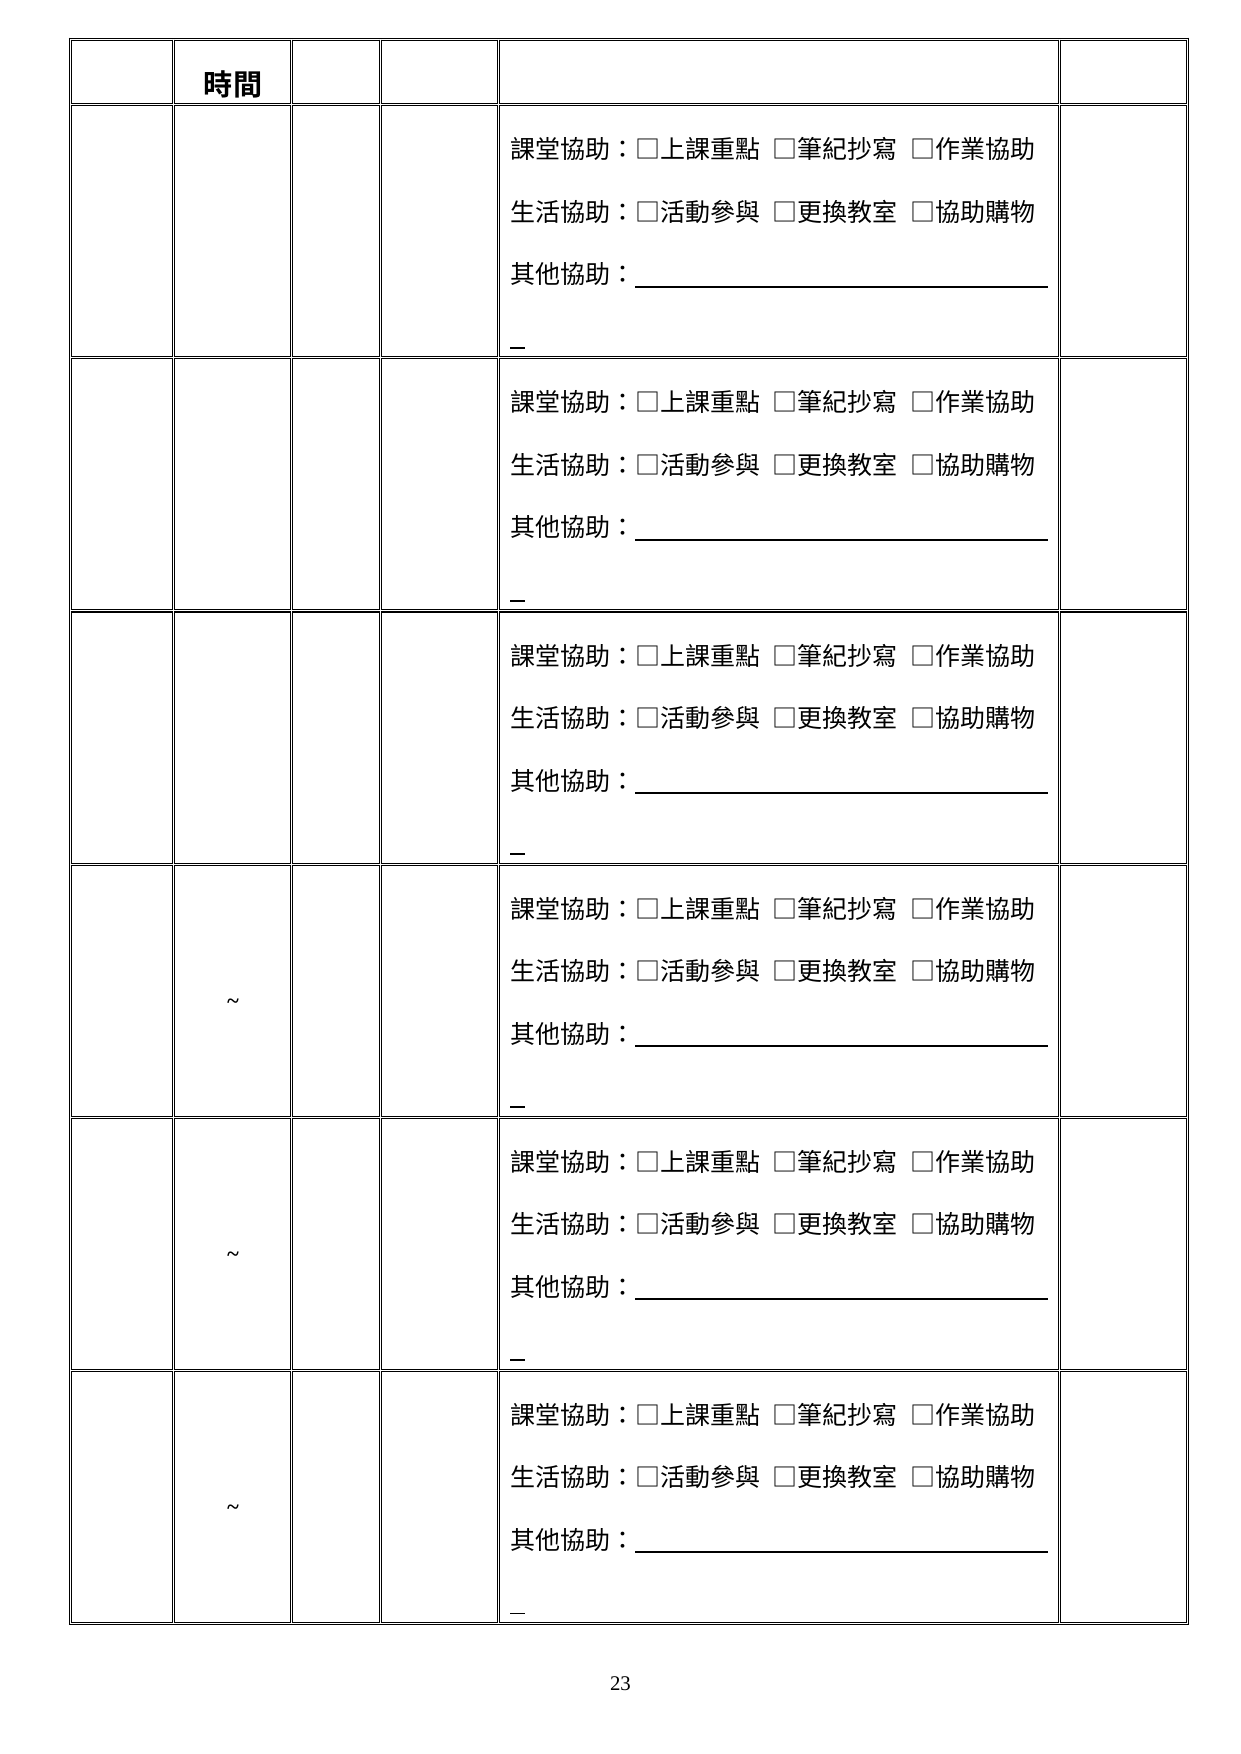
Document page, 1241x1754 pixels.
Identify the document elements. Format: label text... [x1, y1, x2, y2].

table_cell [175, 613, 290, 862]
table_cell [1061, 1372, 1186, 1622]
table_cell [72, 613, 172, 862]
table_cell [72, 1372, 172, 1622]
table_cell ~ [175, 1372, 290, 1622]
table_cell [382, 1372, 497, 1622]
table_cell 課堂協助：□上課重點 □筆紀抄寫 □作業協助 生活協助：□活動參與 □更換教室 □協助購物 其他協助： [500, 866, 1058, 1116]
table_cell [72, 106, 172, 356]
table_cell 課堂協助：□上課重點 □筆紀抄寫 □作業協助 生活協助：□活動參與 □更換教室 □協助購物 其他協助： [500, 106, 1058, 356]
table_cell [293, 1372, 379, 1622]
table_cell ~ [175, 1119, 290, 1369]
table_cell [175, 106, 290, 356]
table_cell [293, 359, 379, 609]
table_cell [382, 106, 497, 356]
table_cell [1061, 1119, 1186, 1369]
table_header [293, 41, 379, 103]
table_cell [72, 359, 172, 609]
table_cell [293, 106, 379, 356]
table_header 時間 [175, 41, 290, 103]
table_cell ~ [175, 866, 290, 1116]
table_cell [382, 613, 497, 862]
table_cell [72, 866, 172, 1116]
table_cell [1061, 613, 1186, 862]
table_cell 課堂協助：□上課重點 □筆紀抄寫 □作業協助 生活協助：□活動參與 □更換教室 □協助購物 其他協助： [500, 1119, 1058, 1369]
table_cell [293, 613, 379, 862]
table_cell [1061, 106, 1186, 356]
table_cell [382, 359, 497, 609]
table_header [500, 41, 1058, 103]
table_cell 課堂協助：□上課重點 □筆紀抄寫 □作業協助 生活協助：□活動參與 □更換教室 □協助購物 其他協助： [500, 359, 1058, 609]
table_cell [72, 1119, 172, 1369]
table_header [382, 41, 497, 103]
table_cell [382, 866, 497, 1116]
table_cell [1061, 866, 1186, 1116]
table_cell [382, 1119, 497, 1369]
table_cell [293, 866, 379, 1116]
table_cell [293, 1119, 379, 1369]
table_header [72, 41, 172, 103]
table_cell 課堂協助：□上課重點 □筆紀抄寫 □作業協助 生活協助：□活動參與 □更換教室 □協助購物 其他協助： [500, 613, 1058, 862]
table_cell 課堂協助：□上課重點 □筆紀抄寫 □作業協助 生活協助：□活動參與 □更換教室 □協助購物 其他協助： [500, 1372, 1058, 1622]
table_cell [175, 359, 290, 609]
table_header [1061, 41, 1186, 103]
table_cell [1061, 359, 1186, 609]
